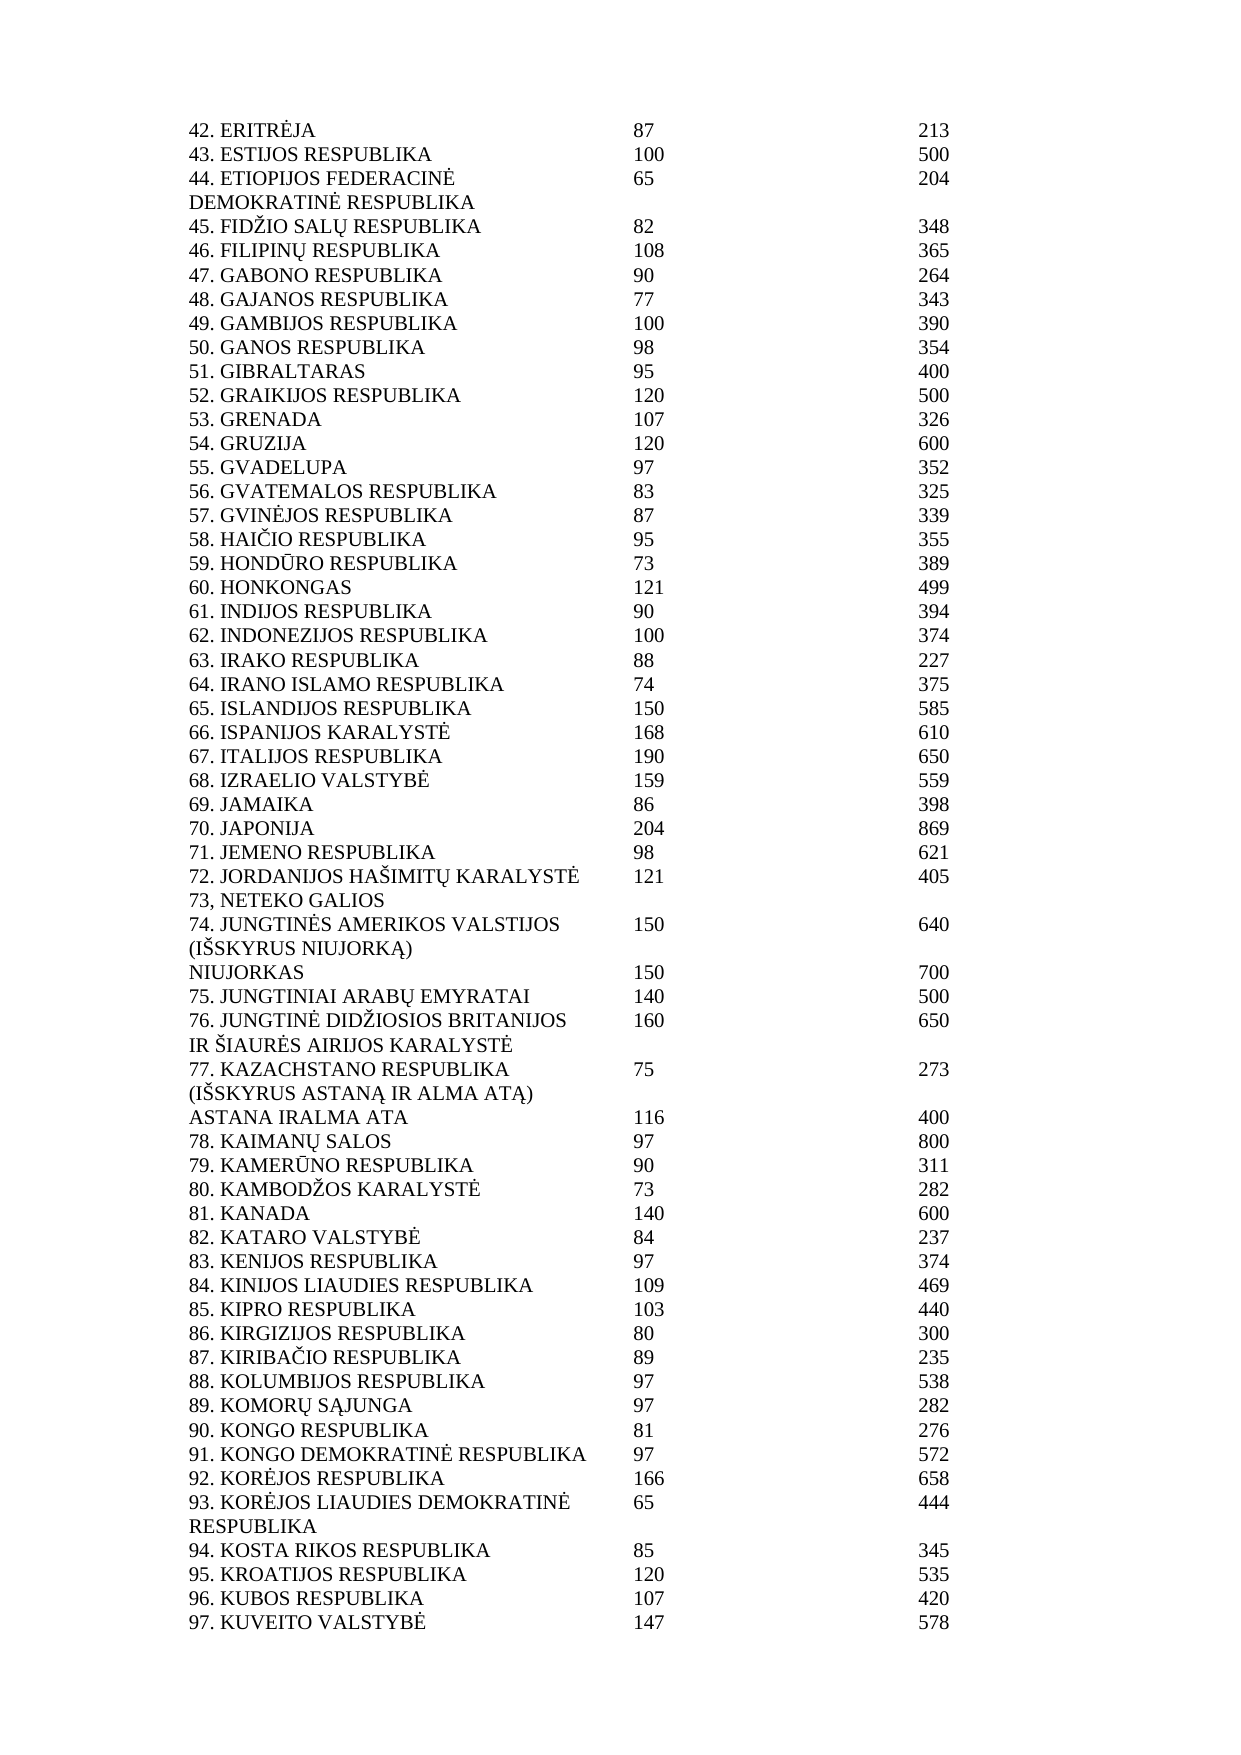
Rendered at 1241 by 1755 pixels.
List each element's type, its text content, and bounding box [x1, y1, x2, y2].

table_cell 73 [622, 551, 907, 575]
table_cell 140 [622, 984, 907, 1008]
table_cell 55. GVADELUPA [177, 455, 622, 479]
table_cell 84 [622, 1225, 907, 1249]
table_cell 42. ERITRĖJA [177, 118, 622, 142]
table_cell 311 [907, 1153, 1181, 1177]
table_cell 100 [622, 624, 907, 647]
table_cell 120 [622, 383, 907, 407]
table_cell 69. JAMAIKA [177, 792, 622, 816]
table_cell 97 [622, 1369, 907, 1393]
table_cell IR ŠIAURĖS AIRIJOS KARALYSTĖ [177, 1033, 622, 1057]
table_cell 82 [622, 214, 907, 238]
table_cell 354 [907, 335, 1181, 359]
table_cell 68. IZRAELIO VALSTYBĖ [177, 768, 622, 792]
table_cell 140 [622, 1201, 907, 1225]
table_cell 107 [622, 407, 907, 431]
table_cell 121 [622, 864, 907, 888]
table_cell 108 [622, 239, 907, 262]
table_cell 87 [622, 118, 907, 142]
table_cell 79. KAMERŪNO RESPUBLIKA [177, 1153, 622, 1177]
table_cell 600 [907, 1201, 1181, 1225]
table_cell 640 [907, 912, 1181, 936]
table_cell 88. KOLUMBIJOS RESPUBLIKA [177, 1369, 622, 1393]
table_cell 700 [907, 960, 1181, 984]
table_cell 469 [907, 1273, 1181, 1297]
table_cell 44. ETIOPIJOS FEDERACINĖ DEMOKRATINĖ RESPUBLIKA [177, 166, 622, 214]
table_cell 51. GIBRALTARAS [177, 359, 622, 383]
table_cell 282 [907, 1177, 1181, 1201]
table_cell 50. GANOS RESPUBLIKA [177, 335, 622, 359]
table_cell 75. JUNGTINIAI ARABŲ EMYRATAI [177, 984, 622, 1008]
table_cell 355 [907, 527, 1181, 551]
table_cell 273 [907, 1057, 1181, 1081]
table_cell 559 [907, 768, 1181, 792]
table_cell 121 [622, 575, 907, 599]
table_cell 97 [622, 1442, 907, 1466]
table_cell 107 [622, 1586, 907, 1610]
table_cell 600 [907, 431, 1181, 455]
table_cell 150 [622, 912, 907, 936]
table_cell 394 [907, 599, 1181, 623]
table_cell 86 [622, 792, 907, 816]
table_cell 76. JUNGTINĖ DIDŽIOSIOS BRITANIJOS [177, 1009, 622, 1032]
table_cell 57. GVINĖJOS RESPUBLIKA [177, 503, 622, 527]
table_cell 869 [907, 816, 1181, 840]
table_cell 103 [622, 1297, 907, 1321]
table_cell 74. JUNGTINĖS AMERIKOS VALSTIJOS [177, 912, 622, 936]
table_cell 326 [907, 407, 1181, 431]
table_cell 98 [622, 840, 907, 864]
table_cell 85 [622, 1538, 907, 1562]
table_cell 343 [907, 287, 1181, 311]
table_cell 348 [907, 214, 1181, 238]
table_cell 90 [622, 599, 907, 623]
table_cell 77. KAZACHSTANO RESPUBLIKA [177, 1057, 622, 1081]
table_cell 150 [622, 696, 907, 720]
table_cell 80 [622, 1321, 907, 1345]
table_cell 339 [907, 503, 1181, 527]
table_cell 535 [907, 1562, 1181, 1586]
table_cell 440 [907, 1297, 1181, 1321]
table_cell 400 [907, 1105, 1181, 1129]
table_cell 77 [622, 287, 907, 311]
table_cell 98 [622, 335, 907, 359]
table_cell 49. GAMBIJOS RESPUBLIKA [177, 311, 622, 335]
table_cell 500 [907, 142, 1181, 166]
table_cell 56. GVATEMALOS RESPUBLIKA [177, 479, 622, 503]
table_cell 345 [907, 1538, 1181, 1562]
table_cell 87 [622, 503, 907, 527]
table_cell 610 [907, 720, 1181, 744]
table_cell 45. FIDŽIO SALŲ RESPUBLIKA [177, 214, 622, 238]
table_cell 78. KAIMANŲ SALOS [177, 1129, 622, 1153]
table_cell 81 [622, 1418, 907, 1442]
table_cell 147 [622, 1610, 907, 1634]
table_cell 43. ESTIJOS RESPUBLIKA [177, 142, 622, 166]
table_cell 204 [907, 166, 1181, 214]
table_cell 650 [907, 1009, 1181, 1032]
table_cell 264 [907, 263, 1181, 287]
table_cell 89. KOMORŲ SĄJUNGA [177, 1394, 622, 1417]
table_cell 100 [622, 142, 907, 166]
table_cell 97 [622, 455, 907, 479]
table_cell 65. ISLANDIJOS RESPUBLIKA [177, 696, 622, 720]
table_cell (IŠSKYRUS ASTANĄ IR ALMA ATĄ) [177, 1081, 622, 1105]
table_cell 204 [622, 816, 907, 840]
table_cell 58. HAIČIO RESPUBLIKA [177, 527, 622, 551]
table_cell 83 [622, 479, 907, 503]
table_cell 621 [907, 840, 1181, 864]
table_cell 91. KONGO DEMOKRATINĖ RESPUBLIKA [177, 1442, 622, 1466]
table_cell ASTANA IRALMA ATA [177, 1105, 622, 1129]
table_cell 499 [907, 575, 1181, 599]
table_cell 658 [907, 1466, 1181, 1490]
table_cell 500 [907, 383, 1181, 407]
table_cell 52. GRAIKIJOS RESPUBLIKA [177, 383, 622, 407]
table_cell 398 [907, 792, 1181, 816]
table_cell 585 [907, 696, 1181, 720]
table_cell 237 [907, 1225, 1181, 1249]
table_cell 150 [622, 960, 907, 984]
table_cell 62. INDONEZIJOS RESPUBLIKA [177, 624, 622, 647]
table_cell 67. ITALIJOS RESPUBLIKA [177, 744, 622, 768]
table_cell 572 [907, 1442, 1181, 1466]
table_cell 100 [622, 311, 907, 335]
table_cell 63. IRAKO RESPUBLIKA [177, 648, 622, 672]
table_cell 54. GRUZIJA [177, 431, 622, 455]
table_cell [622, 1081, 907, 1105]
table_cell 166 [622, 1466, 907, 1490]
table_cell 70. JAPONIJA [177, 816, 622, 840]
table_cell 538 [907, 1369, 1181, 1393]
table_cell 83. KENIJOS RESPUBLIKA [177, 1249, 622, 1273]
table_cell 66. ISPANIJOS KARALYSTĖ [177, 720, 622, 744]
table_cell [907, 936, 1181, 960]
table_cell 109 [622, 1273, 907, 1297]
table_cell 97 [622, 1249, 907, 1273]
table_cell 444 [907, 1490, 1181, 1538]
table_cell [622, 1033, 907, 1057]
table_cell 95 [622, 527, 907, 551]
table_cell 71. JEMENO RESPUBLIKA [177, 840, 622, 864]
table_cell 227 [907, 648, 1181, 672]
table_cell 74 [622, 672, 907, 696]
table_cell 85. KIPRO RESPUBLIKA [177, 1297, 622, 1321]
table_cell 374 [907, 624, 1181, 647]
table_cell 120 [622, 431, 907, 455]
table_cell 59. HONDŪRO RESPUBLIKA [177, 551, 622, 575]
table_cell 48. GAJANOS RESPUBLIKA [177, 287, 622, 311]
table_cell 420 [907, 1586, 1181, 1610]
table_cell 87. KIRIBAČIO RESPUBLIKA [177, 1345, 622, 1369]
table_cell 75 [622, 1057, 907, 1081]
table_cell 95 [622, 359, 907, 383]
table_cell 89 [622, 1345, 907, 1369]
table_cell [907, 888, 1181, 912]
table_cell [622, 936, 907, 960]
table_cell 97 [622, 1129, 907, 1153]
table_cell 213 [907, 118, 1181, 142]
table_cell 97. KUVEITO VALSTYBĖ [177, 1610, 622, 1634]
table_cell 390 [907, 311, 1181, 335]
table_cell 235 [907, 1345, 1181, 1369]
table_cell 95. KROATIJOS RESPUBLIKA [177, 1562, 622, 1586]
table_cell [622, 888, 907, 912]
table_cell 276 [907, 1418, 1181, 1442]
table_cell 400 [907, 359, 1181, 383]
table_cell 73, NETEKO GALIOS [177, 888, 622, 912]
table_cell 578 [907, 1610, 1181, 1634]
table_cell 72. JORDANIJOS HAŠIMITŲ KARALYSTĖ [177, 864, 622, 888]
table_cell 64. IRANO ISLAMO RESPUBLIKA [177, 672, 622, 696]
table_cell 47. GABONO RESPUBLIKA [177, 263, 622, 287]
table_cell 374 [907, 1249, 1181, 1273]
table_cell 159 [622, 768, 907, 792]
table_cell [907, 1081, 1181, 1105]
table_cell 405 [907, 864, 1181, 888]
table_cell 82. KATARO VALSTYBĖ [177, 1225, 622, 1249]
table_cell 96. KUBOS RESPUBLIKA [177, 1586, 622, 1610]
table_cell 190 [622, 744, 907, 768]
table_cell 46. FILIPINŲ RESPUBLIKA [177, 239, 622, 262]
table_cell 84. KINIJOS LIAUDIES RESPUBLIKA [177, 1273, 622, 1297]
table_cell 65 [622, 1490, 907, 1538]
table_cell 116 [622, 1105, 907, 1129]
table_cell 97 [622, 1394, 907, 1417]
table_cell 93. KORĖJOS LIAUDIES DEMOKRATINĖ RESPUBLIKA [177, 1490, 622, 1538]
table_cell 81. KANADA [177, 1201, 622, 1225]
table_cell 90 [622, 263, 907, 287]
table_cell 90 [622, 1153, 907, 1177]
table_cell 168 [622, 720, 907, 744]
table_cell 800 [907, 1129, 1181, 1153]
table_cell 73 [622, 1177, 907, 1201]
table_cell (IŠSKYRUS NIUJORKĄ) [177, 936, 622, 960]
table_cell 160 [622, 1009, 907, 1032]
table_cell 86. KIRGIZIJOS RESPUBLIKA [177, 1321, 622, 1345]
table_cell 80. KAMBODŽOS KARALYSTĖ [177, 1177, 622, 1201]
table_cell 88 [622, 648, 907, 672]
table_cell 65 [622, 166, 907, 214]
table_cell 90. KONGO RESPUBLIKA [177, 1418, 622, 1442]
table_cell 325 [907, 479, 1181, 503]
table_cell 300 [907, 1321, 1181, 1345]
table_cell 53. GRENADA [177, 407, 622, 431]
table_cell 650 [907, 744, 1181, 768]
table_cell NIUJORKAS [177, 960, 622, 984]
table_cell 60. HONKONGAS [177, 575, 622, 599]
table_cell 282 [907, 1394, 1181, 1417]
table_cell [907, 1033, 1181, 1057]
table_cell 94. KOSTA RIKOS RESPUBLIKA [177, 1538, 622, 1562]
table_cell 92. KORĖJOS RESPUBLIKA [177, 1466, 622, 1490]
table_cell 61. INDIJOS RESPUBLIKA [177, 599, 622, 623]
table_cell 365 [907, 239, 1181, 262]
table_cell 375 [907, 672, 1181, 696]
table_cell 500 [907, 984, 1181, 1008]
table_cell 389 [907, 551, 1181, 575]
table_cell 352 [907, 455, 1181, 479]
table_cell 120 [622, 1562, 907, 1586]
